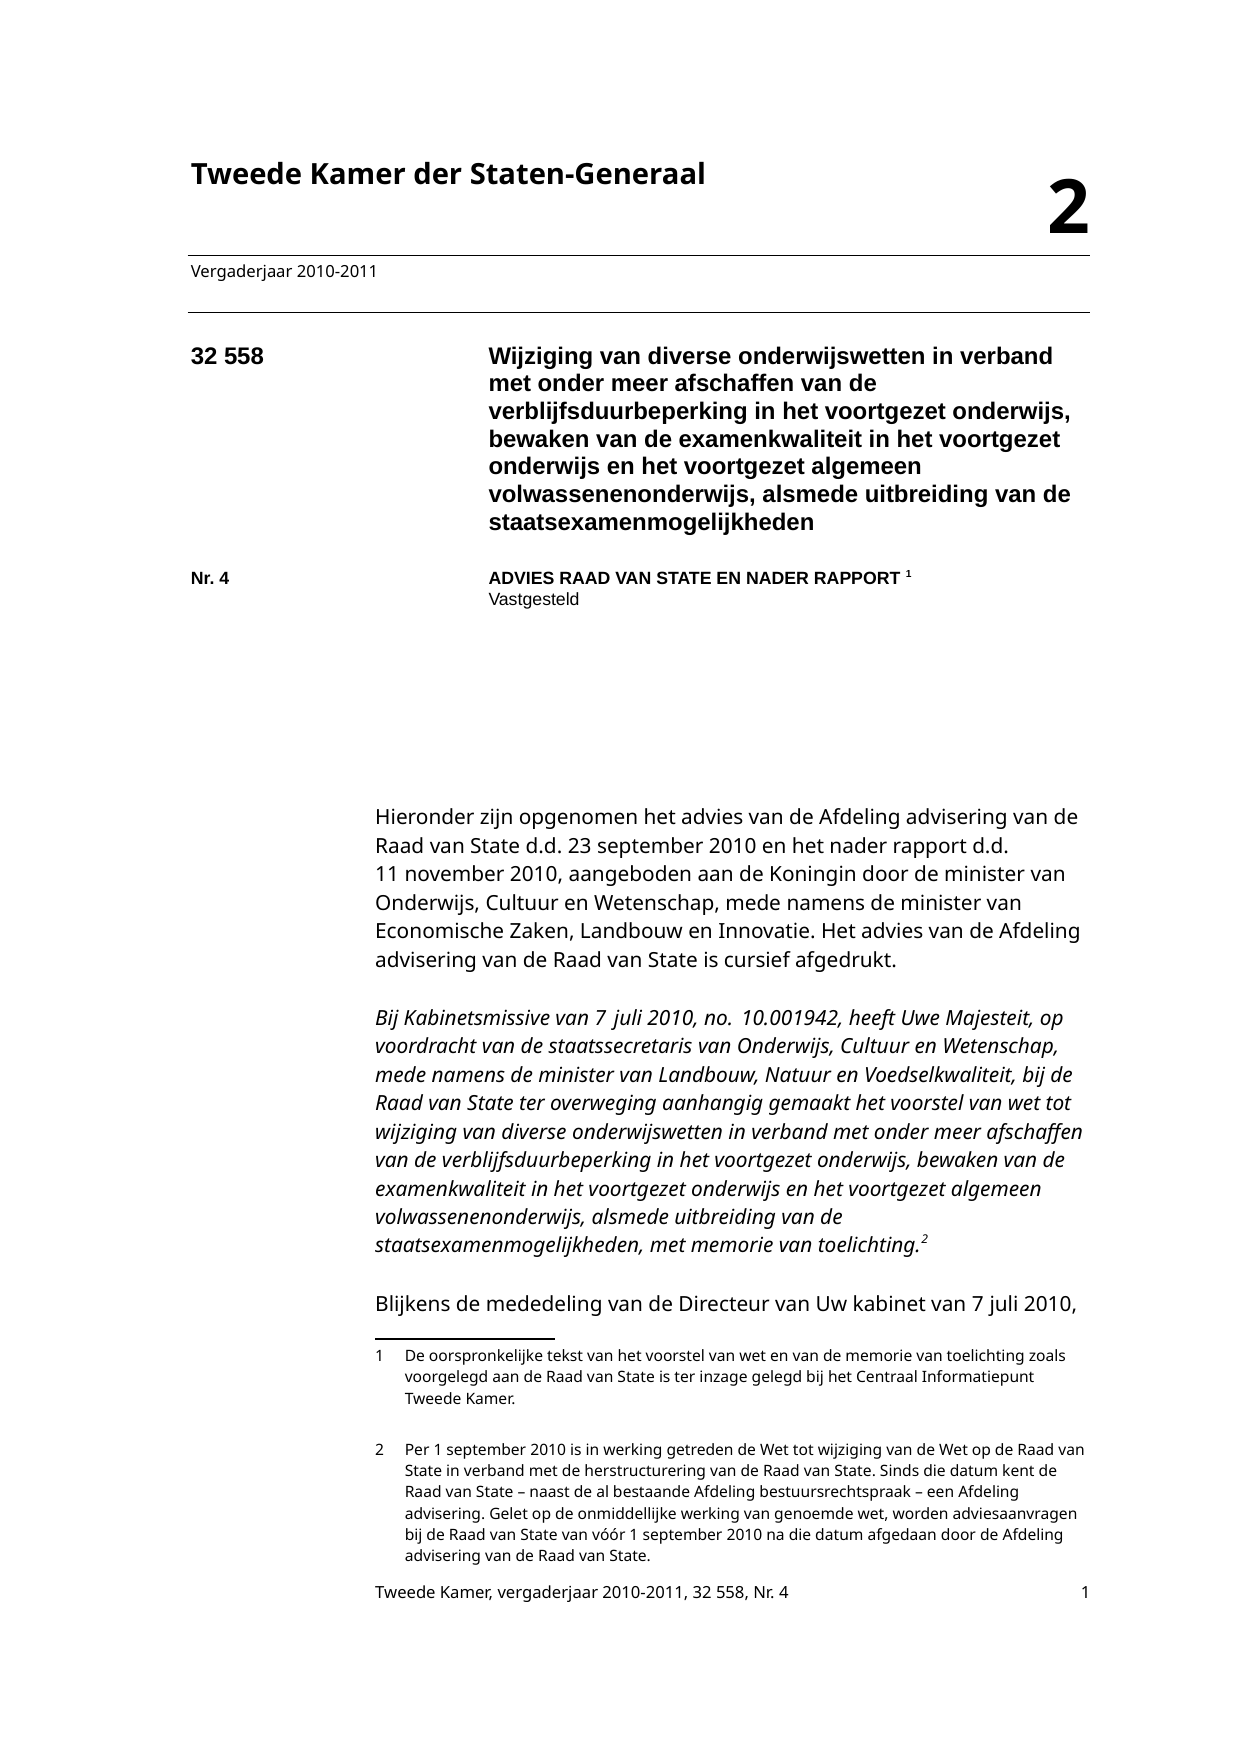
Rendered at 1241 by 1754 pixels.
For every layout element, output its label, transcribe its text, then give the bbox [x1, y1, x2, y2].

table_header Tweede Kamer der Staten-Generaal [188, 150, 909, 255]
table_cell Vergaderjaar 2010-2011 [188, 256, 485, 312]
table_cell Nr. 4 [188, 565, 485, 684]
table_cell ADVIES RAAD VAN STATE EN NADER RAPPORT Vastgesteld [485, 565, 1090, 684]
text Hieronder zijn opgenomen het advies van de Afdeling advisering van de Raad van State d.d. 23 september 2010 en het nader rapport d.d. 11 november 2010, aangeboden aan de Koningin door de minister van Onderwijs, Cultuur en Wetenschap, mede namens de minister van Economische Zaken, Landbouw en Innovatie. Het advies van de Afdeling advisering van de Raad van State is cursief afgedrukt. [375, 802, 1090, 973]
table_cell [485, 313, 1090, 339]
text Per 1 september 2010 is in werking getreden de Wet tot wijziging van de Wet op de Raad van State in verband met de herstructurering van de Raad van State. Sinds die datum kent de Raad van State – naast de al bestaande Afdeling bestuursrechtspraak – een Afdeling advisering. Gelet op de onmiddellijke werking van genoemde wet, worden adviesaanvragen bij de Raad van State van vóór 1 september 2010 na die datum afgedaan door de Afdeling advisering van de Raad van State. [375, 1367, 1090, 1566]
table_cell [188, 313, 485, 339]
text Bij Kabinetsmissive van 7 juli 2010, no. 10.001942, heeft Uwe Majesteit, op voordracht van de staatssecretaris van Onderwijs, Cultuur en Wetenschap, mede namens de minister van Landbouw, Natuur en Voedselkwaliteit, bij de Raad van State ter overweging aanhangig gemaakt het voorstel van wet tot wijziging van diverse onderwijswetten in verband met onder meer afschaffen van de verblijfsduurbeperking in het voortgezet onderwijs, bewaken van de examenkwaliteit in het voortgezet onderwijs en het voortgezet algemeen volwassenenonderwijs, alsmede uitbreiding van de staatsexamenmogelijkheden, met memorie van toelichting. [375, 1003, 1090, 1259]
table_cell [485, 256, 1090, 312]
table_cell 32 558 [188, 339, 485, 565]
table_header 2 [910, 150, 1090, 255]
table_cell Wijziging van diverse onderwijswetten in verband met onder meer afschaffen van de verblijfsduurbeperking in het voortgezet onderwijs, bewaken van de examenkwaliteit in het voortgezet onderwijs en het voortgezet algemeen volwassenenonderwijs, alsmede uitbreiding van de staatsexamenmogelijkheden [485, 339, 1090, 565]
